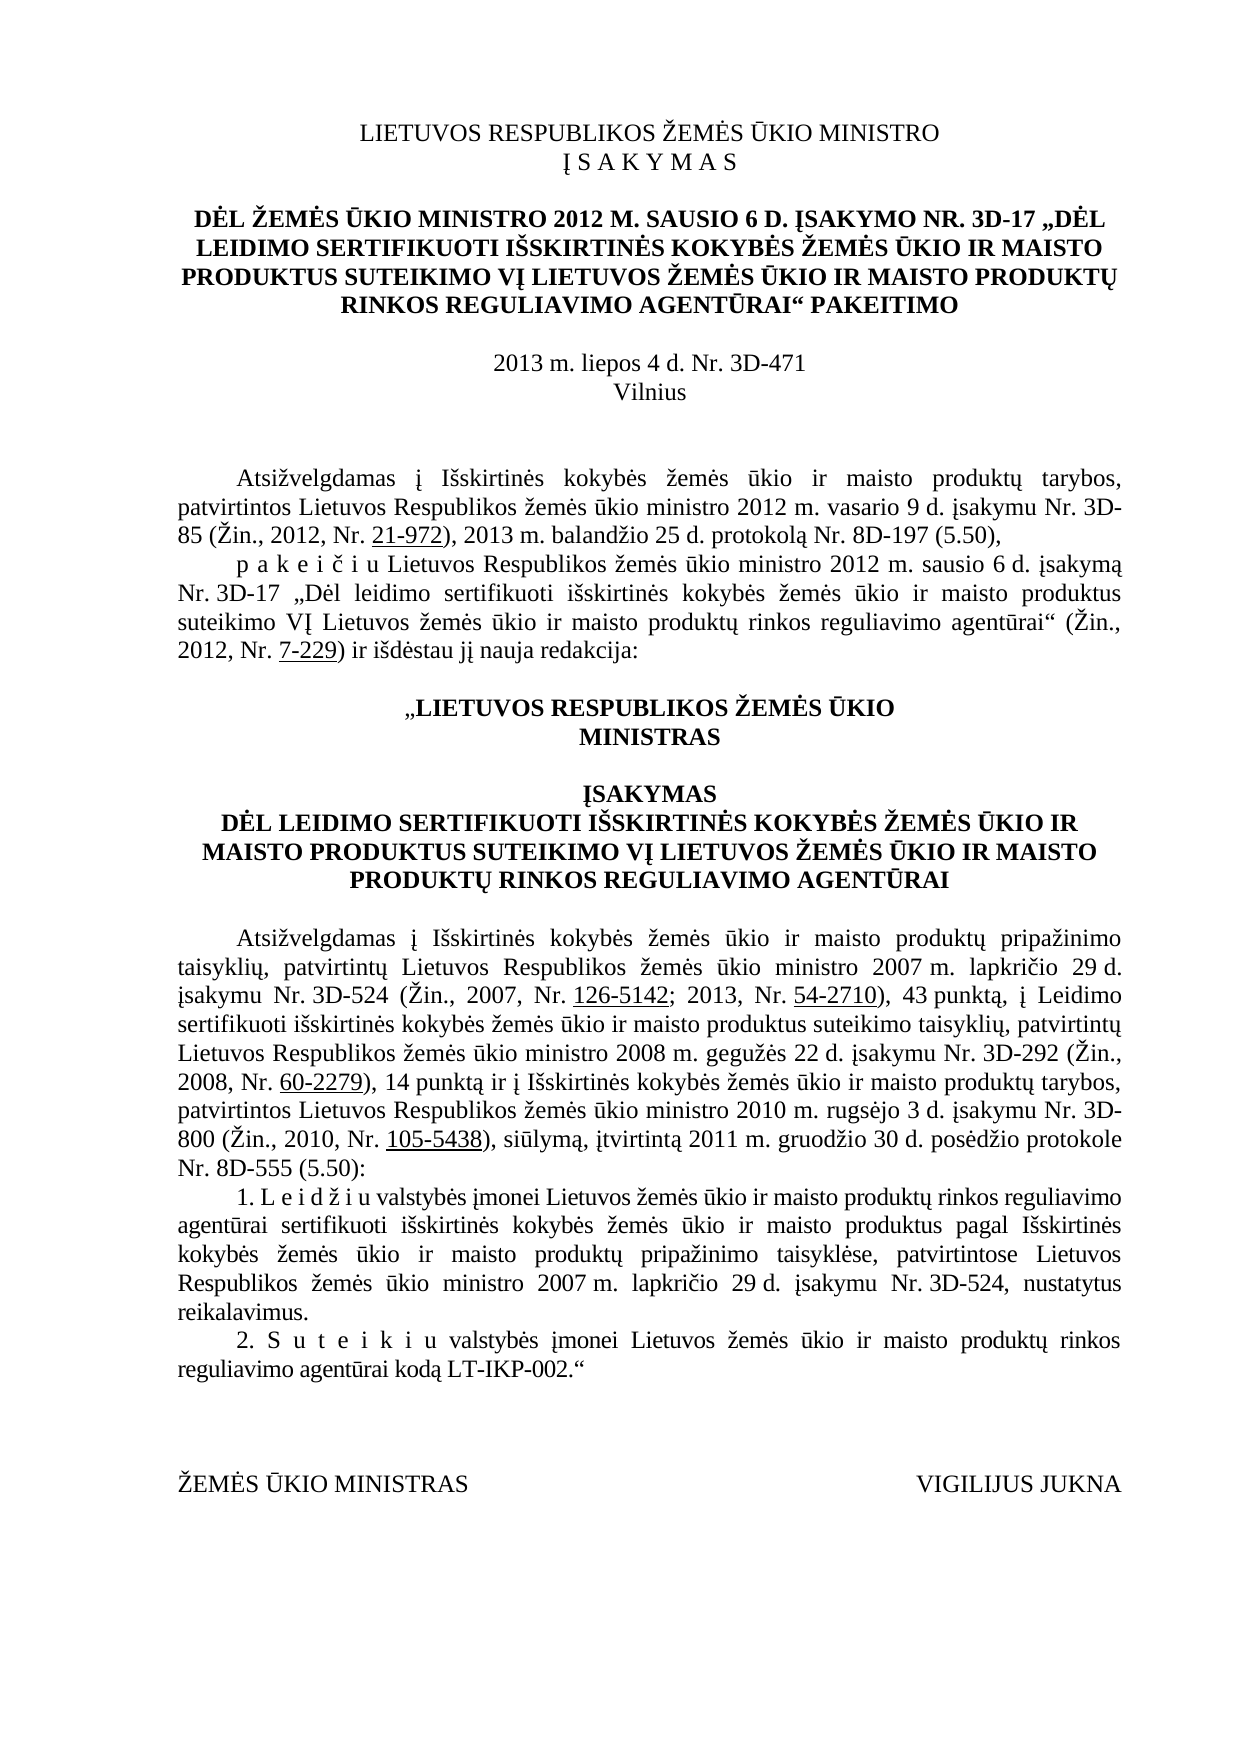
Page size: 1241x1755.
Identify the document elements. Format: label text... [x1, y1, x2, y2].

text DĖL ŽEMĖS ŪKIO MINISTRO 2012 M. sausio 6 D. ĮSAKYMO Nr. 3D-17 „Dėl LEIDIMO SERTIFIKUOTI IŠSKIRTINĖS KOKYBĖS ŽEMĖS ŪKIO IR MAISTO PRODUKTUS SUTEIKIMO vĮ lietuvos žemės ūkio ir maisto produktų rinkos reguliavimo agentūrai“ PAKEITIMO [177, 204, 1122, 319]
text Žemės ūkio ministras Vigilijus Jukna [177, 1469, 1122, 1498]
text Vilnius [177, 377, 1122, 406]
text p a k e i č i u Lietuvos Respublikos žemės ūkio ministro 2012 m. sausio 6 d. įsakymą Nr. 3D-17 „Dėl leidimo sertifikuoti išskirtinės kokybės žemės ūkio ir maisto produktus suteikimo VĮ Lietuvos žemės ūkio ir maisto produktų rinkos reguliavimo agentūrai“ (Žin., 2012, Nr. 7-229) ir išdėstau jį nauja redakcija: [177, 549, 1122, 664]
text 2013 m. liepos 4 d. Nr. 3D-471 [177, 348, 1122, 377]
text „LIETUVOS RESPUBLIKOS ŽEMĖS ŪKIO [177, 693, 1122, 722]
text Atsižvelgdamas į Išskirtinės kokybės žemės ūkio ir maisto produktų pripažinimo taisyklių, patvirtintų Lietuvos Respublikos žemės ūkio ministro 2007 m. lapkričio 29 d. įsakymu Nr. 3D-524 (Žin., 2007, Nr. 126-5142; 2013, Nr. 54-2710), 43 punktą, į Leidimo sertifikuoti išskirtinės kokybės žemės ūkio ir maisto produktus suteikimo taisyklių, patvirtintų Lietuvos Respublikos žemės ūkio ministro 2008 m. gegužės 22 d. įsakymu Nr. 3D-292 (Žin., 2008, Nr. 60-2279), 14 punktą ir į Išskirtinės kokybės žemės ūkio ir maisto produktų tarybos, patvirtintos Lietuvos Respublikos žemės ūkio ministro 2010 m. rugsėjo 3 d. įsakymu Nr. 3D-800 (Žin., 2010, Nr. 105-5438), siūlymą, įtvirtintą 2011 m. gruodžio 30 d. posėdžio protokole Nr. 8D-555 (5.50): [177, 923, 1122, 1182]
text ĮSAKYMAS [177, 779, 1122, 808]
text LIETUVOS RESPUBLIKOS ŽEMĖS ŪKIO MINISTRO [177, 118, 1122, 147]
text 1. L e i d ž i u valstybės įmonei Lietuvos žemės ūkio ir maisto produktų rinkos reguliavimo agentūrai sertifikuoti išskirtinės kokybės žemės ūkio ir maisto produktus pagal Išskirtinės kokybės žemės ūkio ir maisto produktų pripažinimo taisyklėse, patvirtintose Lietuvos Respublikos žemės ūkio ministro 2007 m. lapkričio 29 d. įsakymu Nr. 3D-524, nustatytus reikalavimus. [177, 1182, 1122, 1326]
text MINISTRAS [177, 722, 1122, 751]
text Dėl leidimo sertifikuoti išskirtinės kokybės žemės ūkio ir maisto produktus suteikimo VĮ Lietuvos žemės ūkio ir maisto produktų rinkos reguliavimo agentūrai [177, 808, 1122, 894]
text Atsižvelgdamas į Išskirtinės kokybės žemės ūkio ir maisto produktų tarybos, patvirtintos Lietuvos Respublikos žemės ūkio ministro 2012 m. vasario 9 d. įsakymu Nr. 3D-85 (Žin., 2012, Nr. 21-972), 2013 m. balandžio 25 d. protokolą Nr. 8D-197 (5.50), [177, 463, 1122, 549]
text 2. S u t e i k i u valstybės įmonei Lietuvos žemės ūkio ir maisto produktų rinkos reguliavimo agentūrai kodą LT-IKP-002.“ [177, 1326, 1122, 1383]
text Į S A K Y M A S [177, 147, 1122, 176]
